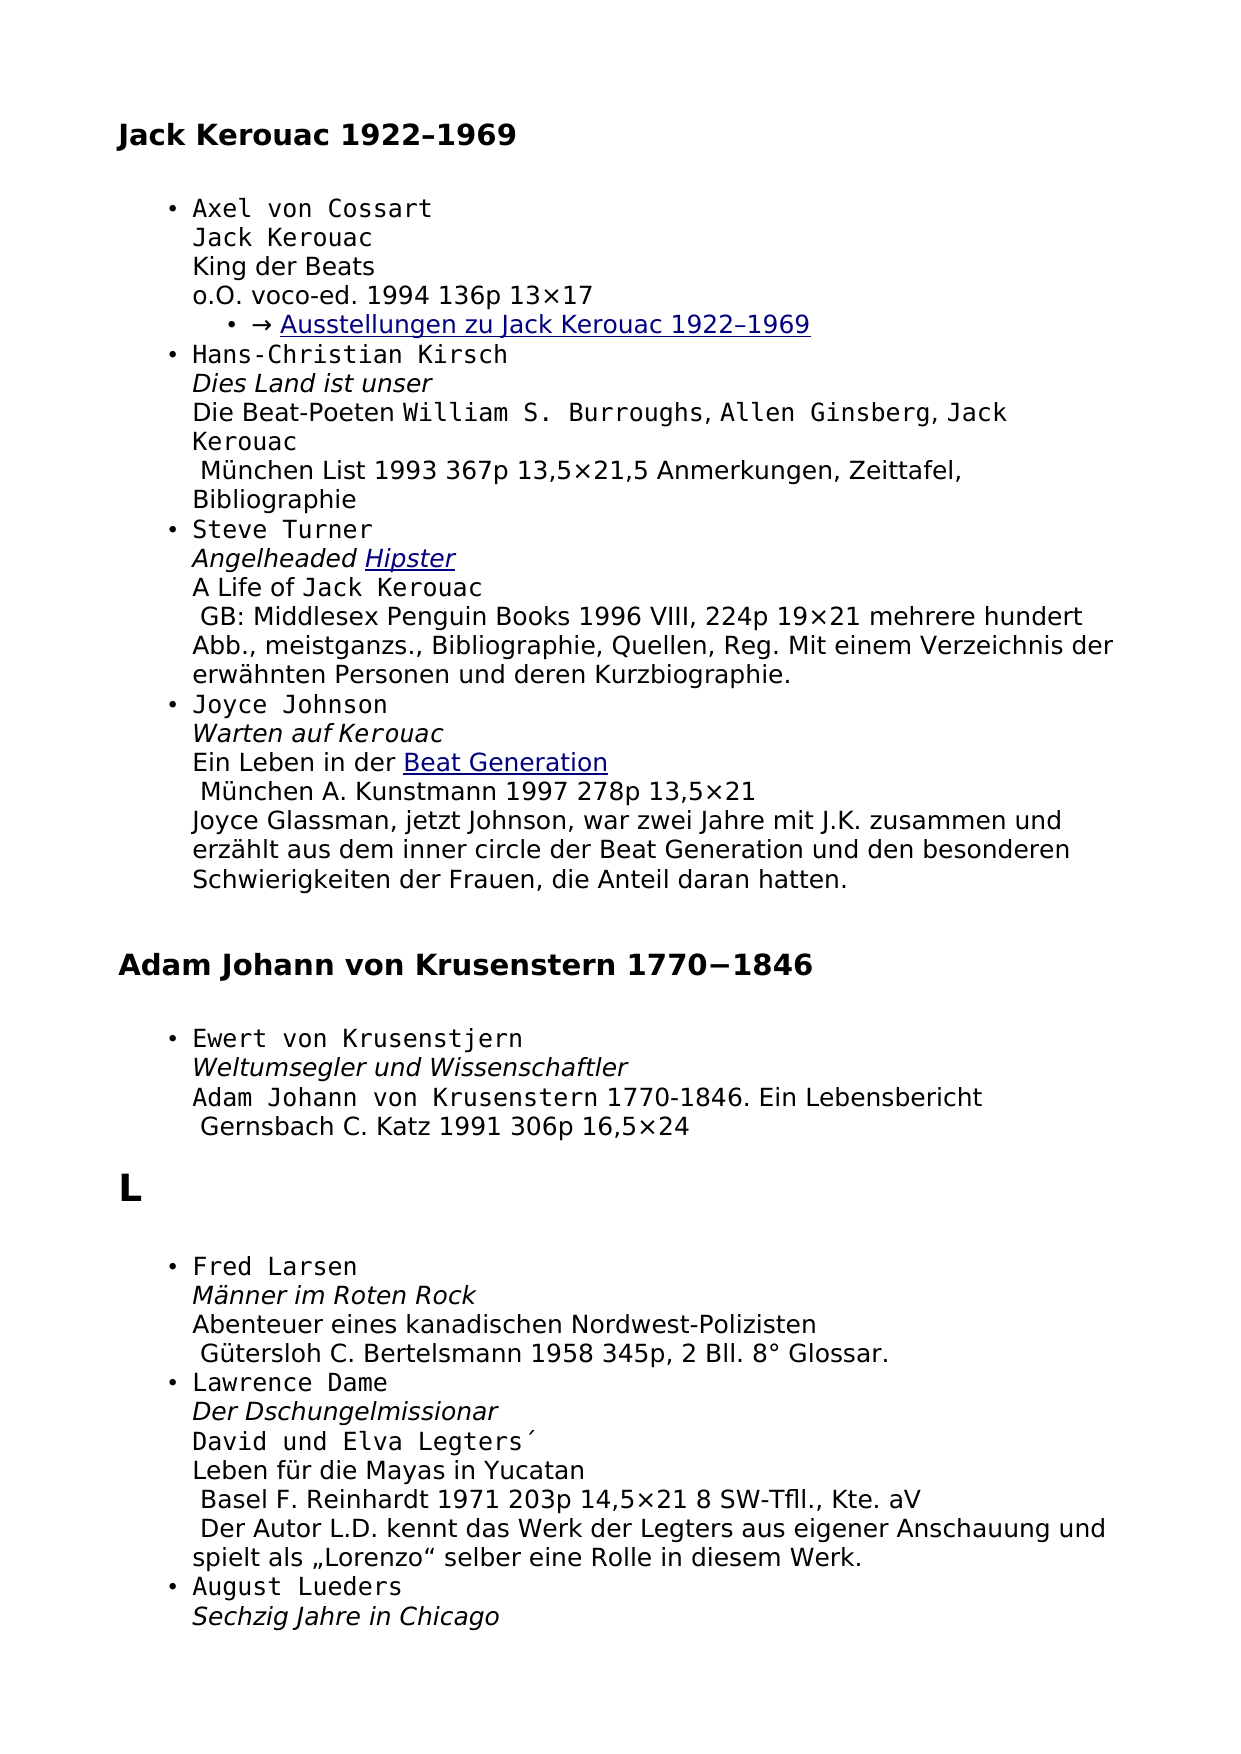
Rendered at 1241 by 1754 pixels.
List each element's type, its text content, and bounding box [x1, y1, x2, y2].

list Lawrence Dame Der Dschungelmissionar David und Elva Legters´ Leben für die Mayas in Yucatan Basel F. Reinhardt 1971 203p 14,5×21 8 SW-Tfll., Kte. aV Der Autor L.D. kennt das Werk der Legters aus eigener Anschauung und spielt als „Lorenzo“ selber eine Rolle in diesem Werk. [177, 1368, 1122, 1573]
subtitle Adam Johann von Krusenstern 1770−1846 [118, 948, 1122, 982]
subtitle Jack Kerouac 1922–1969 [118, 118, 1122, 152]
list Joyce Johnson Warten auf Kerouac Ein Leben in der Beat Generation München A. Kunstmann 1997 278p 13,5×21 Joyce Glassman, jetzt Johnson, war zwei Jahre mit J.K. zusammen und erzählt aus dem inner circle der Beat Generation und den besonderen Schwierigkeiten der Frauen, die Anteil daran hatten. [177, 690, 1122, 894]
list Ewert von Krusenstjern Weltumsegler und Wissenschaftler Adam Johann von Krusenstern 1770-1846. Ein Lebensbericht Gernsbach C. Katz 1991 306p 16,5×24 [177, 1024, 1122, 1141]
list Steve Turner Angelheaded Hipster A Life of Jack Kerouac GB: Middlesex Penguin Books 1996 VIII, 224p 19×21 mehrere hundert Abb., meistganzs., Bibliographie, Quellen, Reg. Mit einem Verzeichnis der erwähnten Personen und deren Kurzbiographie. [177, 515, 1122, 690]
subtitle L [118, 1166, 1122, 1210]
list Fred Larsen Männer im Roten Rock Abenteuer eines kanadischen Nordwest-Polizisten Gütersloh C. Bertelsmann 1958 345p, 2 Bll. 8° Glossar. [177, 1252, 1122, 1368]
list August Lueders Sechzig Jahre in Chicago [177, 1573, 1122, 1631]
list → Ausstellungen zu Jack Kerouac 1922–1969 [236, 311, 1122, 340]
list Hans-Christian Kirsch Dies Land ist unser Die Beat-Poeten William S. Burroughs, Allen Ginsberg, Jack Kerouac München List 1993 367p 13,5×21,5 Anmerkungen, Zeittafel, Bibliographie [177, 340, 1122, 515]
list Axel von Cossart Jack Kerouac King der Beats o.O. voco-ed. 1994 136p 13×17 [177, 194, 1122, 311]
